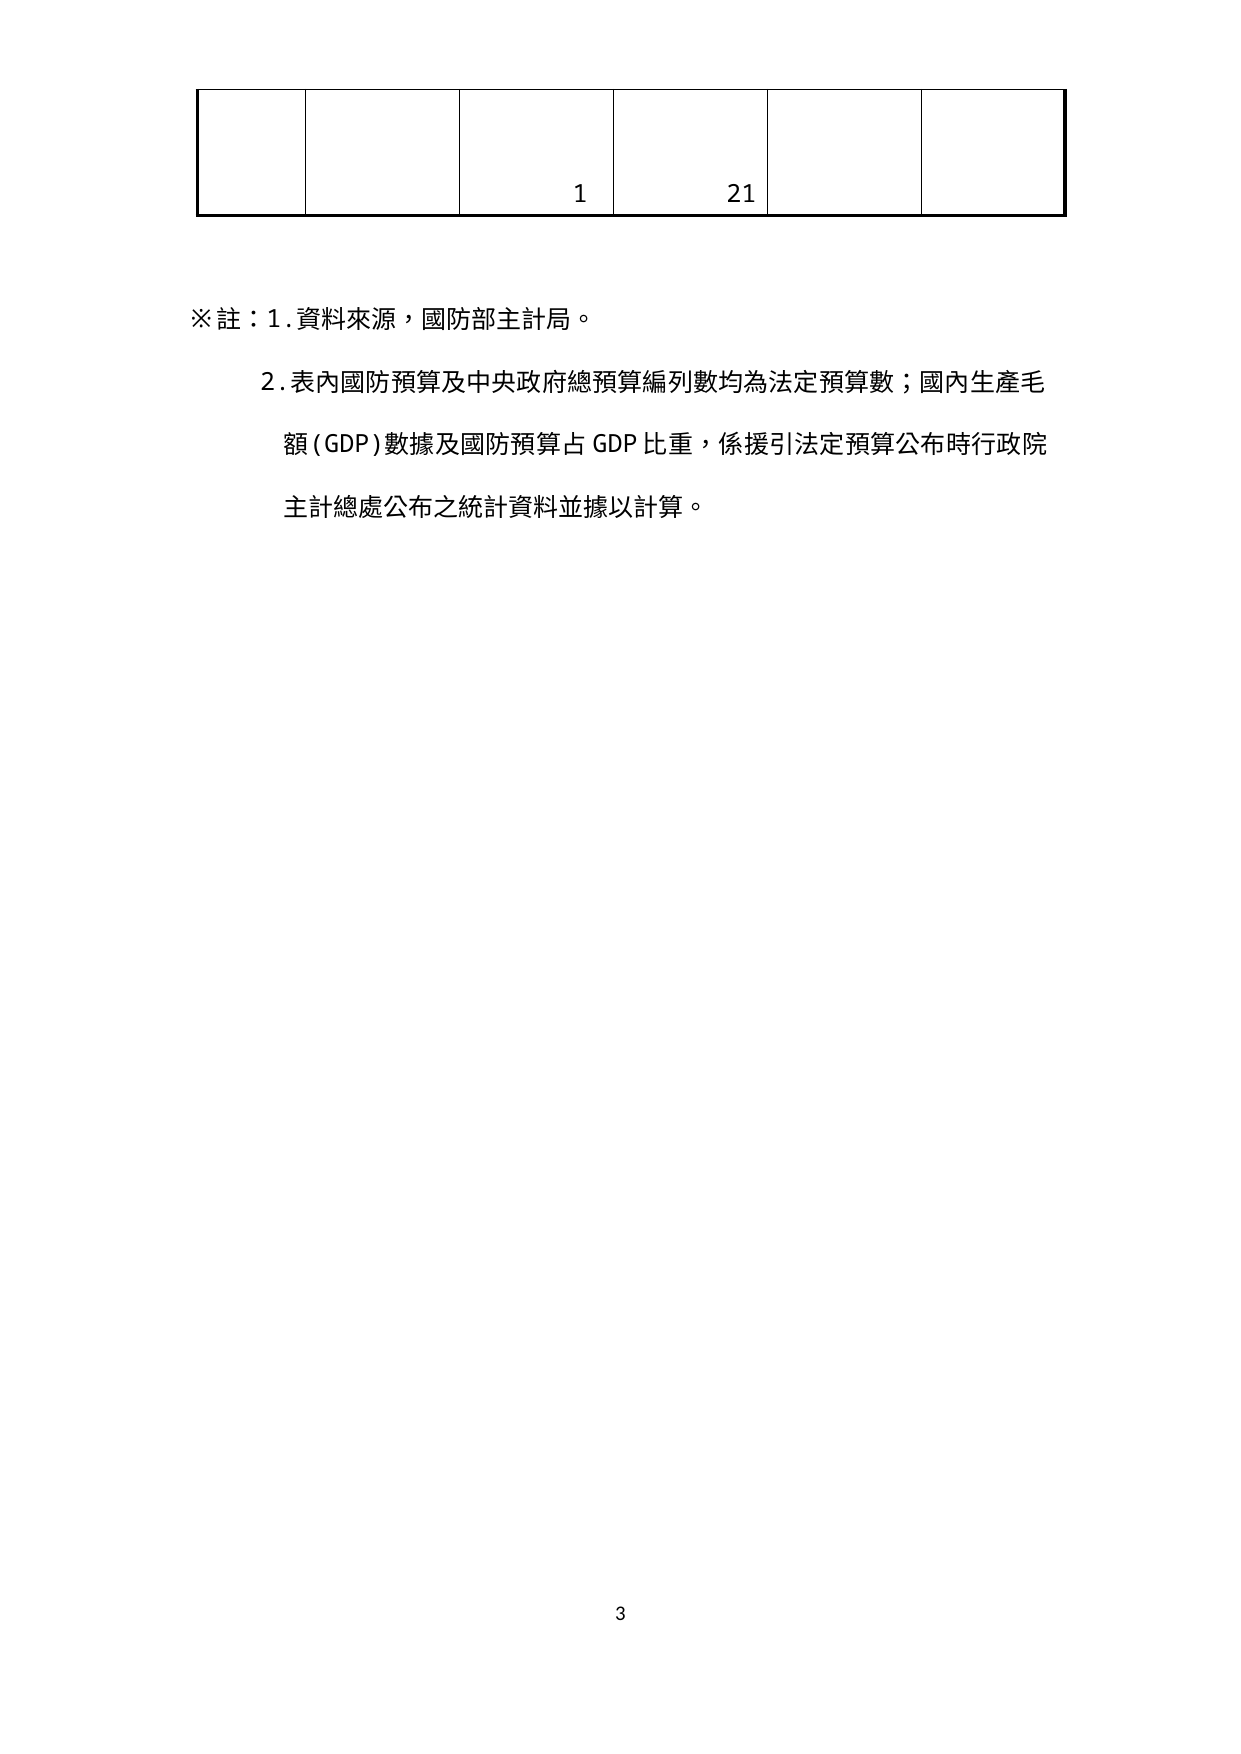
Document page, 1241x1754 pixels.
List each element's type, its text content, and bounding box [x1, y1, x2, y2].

table_cell [768, 90, 921, 214]
text 2.表內國防預算及中央政府總預算編列數均為法定預算數；國內生產毛額(GDP)數據及國防預算占GDP比重，係援引法定預算公布時行政院主計總處公布之統計資料並據以計算。 [260, 339, 1048, 526]
table_cell [199, 90, 305, 214]
table_cell [922, 90, 1063, 214]
text ※註：1.資料來源，國防部主計局。 [186, 276, 1048, 339]
table_cell 1 [460, 90, 613, 214]
table_cell [306, 90, 459, 214]
table_cell 21 [614, 90, 767, 214]
